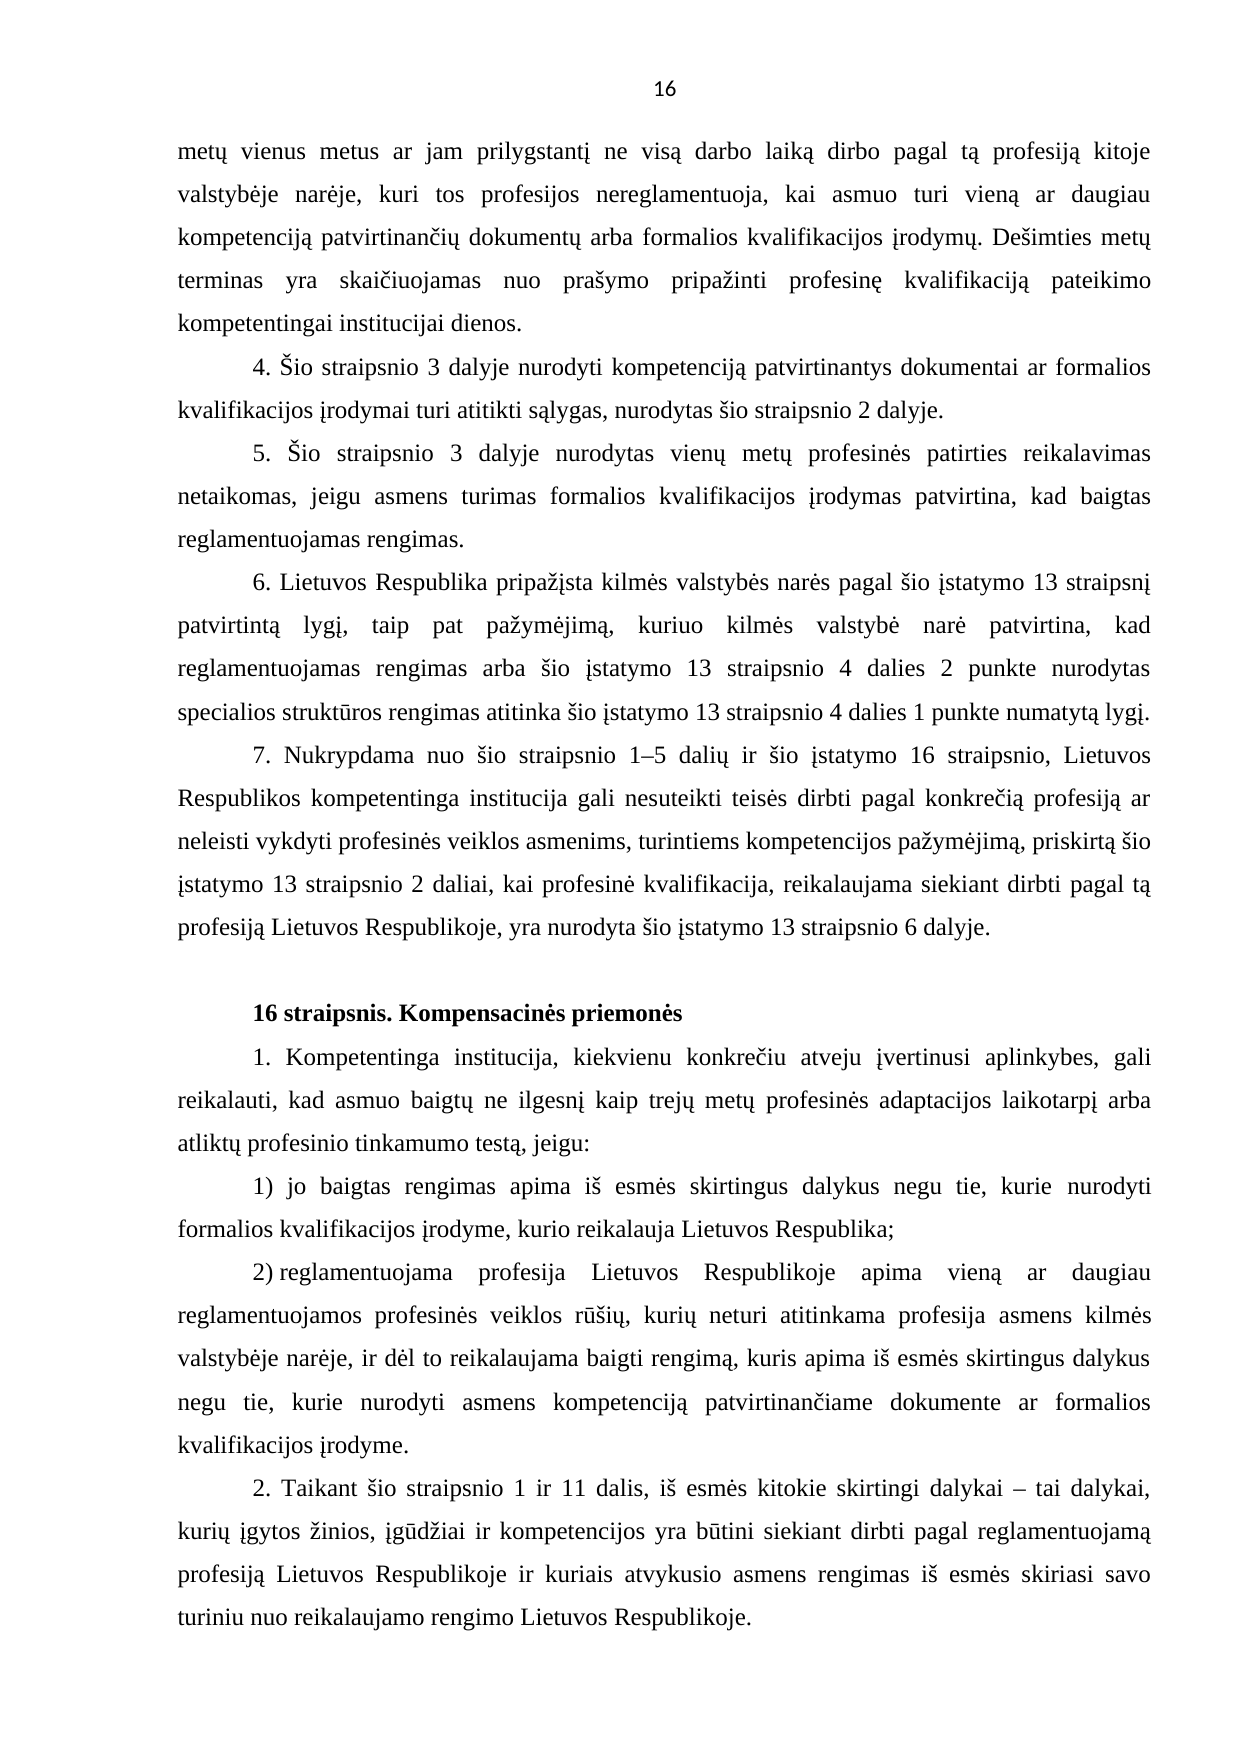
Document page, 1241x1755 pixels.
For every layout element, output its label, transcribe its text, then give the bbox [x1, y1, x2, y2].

text 5. Šio straipsnio 3 dalyje nurodytas vienų metų profesinės patirties reikalavimas netaikomas, jeigu asmens turimas formalios kvalifikacijos įrodymas patvirtina, kad baigtas reglamentuojamas rengimas. [177, 438, 1152, 553]
text 1. Kompetentinga institucija, kiekvienu konkrečiu atveju įvertinusi aplinkybes, gali reikalauti, kad asmuo baigtų ne ilgesnį kaip trejų metų profesinės adaptacijos laikotarpį arba atliktų profesinio tinkamumo testą, jeigu: [177, 1042, 1152, 1157]
text 2. Taikant šio straipsnio 1 ir 11 dalis, iš esmės kitokie skirtingi dalykai – tai dalykai, kurių įgytos žinios, įgūdžiai ir kompetencijos yra būtini siekiant dirbti pagal reglamentuojamą profesiją Lietuvos Respublikoje ir kuriais atvykusio asmens rengimas iš esmės skiriasi savo turiniu nuo reikalaujamo rengimo Lietuvos Respublikoje. [177, 1473, 1152, 1631]
text metų vienus metus ar jam prilygstantį ne visą darbo laiką dirbo pagal tą profesiją kitoje valstybėje narėje, kuri tos profesijos nereglamentuoja, kai asmuo turi vieną ar daugiau kompetenciją patvirtinančių dokumentų arba formalios kvalifikacijos įrodymų. Dešimties metų terminas yra skaičiuojamas nuo prašymo pripažinti profesinę kvalifikaciją pateikimo kompetentingai institucijai dienos. [177, 136, 1152, 337]
text 16 straipsnis. Kompensacinės priemonės [177, 998, 1152, 1027]
text 6. Lietuvos Respublika pripažįsta kilmės valstybės narės pagal šio įstatymo 13 straipsnį patvirtintą lygį, taip pat pažymėjimą, kuriuo kilmės valstybė narė patvirtina, kad reglamentuojamas rengimas arba šio įstatymo 13 straipsnio 4 dalies 2 punkte nurodytas specialios struktūros rengimas atitinka šio įstatymo 13 straipsnio 4 dalies 1 punkte numatytą lygį. [177, 567, 1152, 725]
text 1) jo baigtas rengimas apima iš esmės skirtingus dalykus negu tie, kurie nurodyti formalios kvalifikacijos įrodyme, kurio reikalauja Lietuvos Respublika; [177, 1171, 1152, 1243]
text 7. Nukrypdama nuo šio straipsnio 1–5 dalių ir šio įstatymo 16 straipsnio, Lietuvos Respublikos kompetentinga institucija gali nesuteikti teisės dirbti pagal konkrečią profesiją ar neleisti vykdyti profesinės veiklos asmenims, turintiems kompetencijos pažymėjimą, priskirtą šio įstatymo 13 straipsnio 2 daliai, kai profesinė kvalifikacija, reikalaujama siekiant dirbti pagal tą profesiją Lietuvos Respublikoje, yra nurodyta šio įstatymo 13 straipsnio 6 dalyje. [177, 740, 1152, 941]
text 2) reglamentuojama profesija Lietuvos Respublikoje apima vieną ar daugiau reglamentuojamos profesinės veiklos rūšių, kurių neturi atitinkama profesija asmens kilmės valstybėje narėje, ir dėl to reikalaujama baigti rengimą, kuris apima iš esmės skirtingus dalykus negu tie, kurie nurodyti asmens kompetenciją patvirtinančiame dokumente ar formalios kvalifikacijos įrodyme. [177, 1257, 1152, 1458]
text 4. Šio straipsnio 3 dalyje nurodyti kompetenciją patvirtinantys dokumentai ar formalios kvalifikacijos įrodymai turi atitikti sąlygas, nurodytas šio straipsnio 2 dalyje. [177, 352, 1152, 423]
